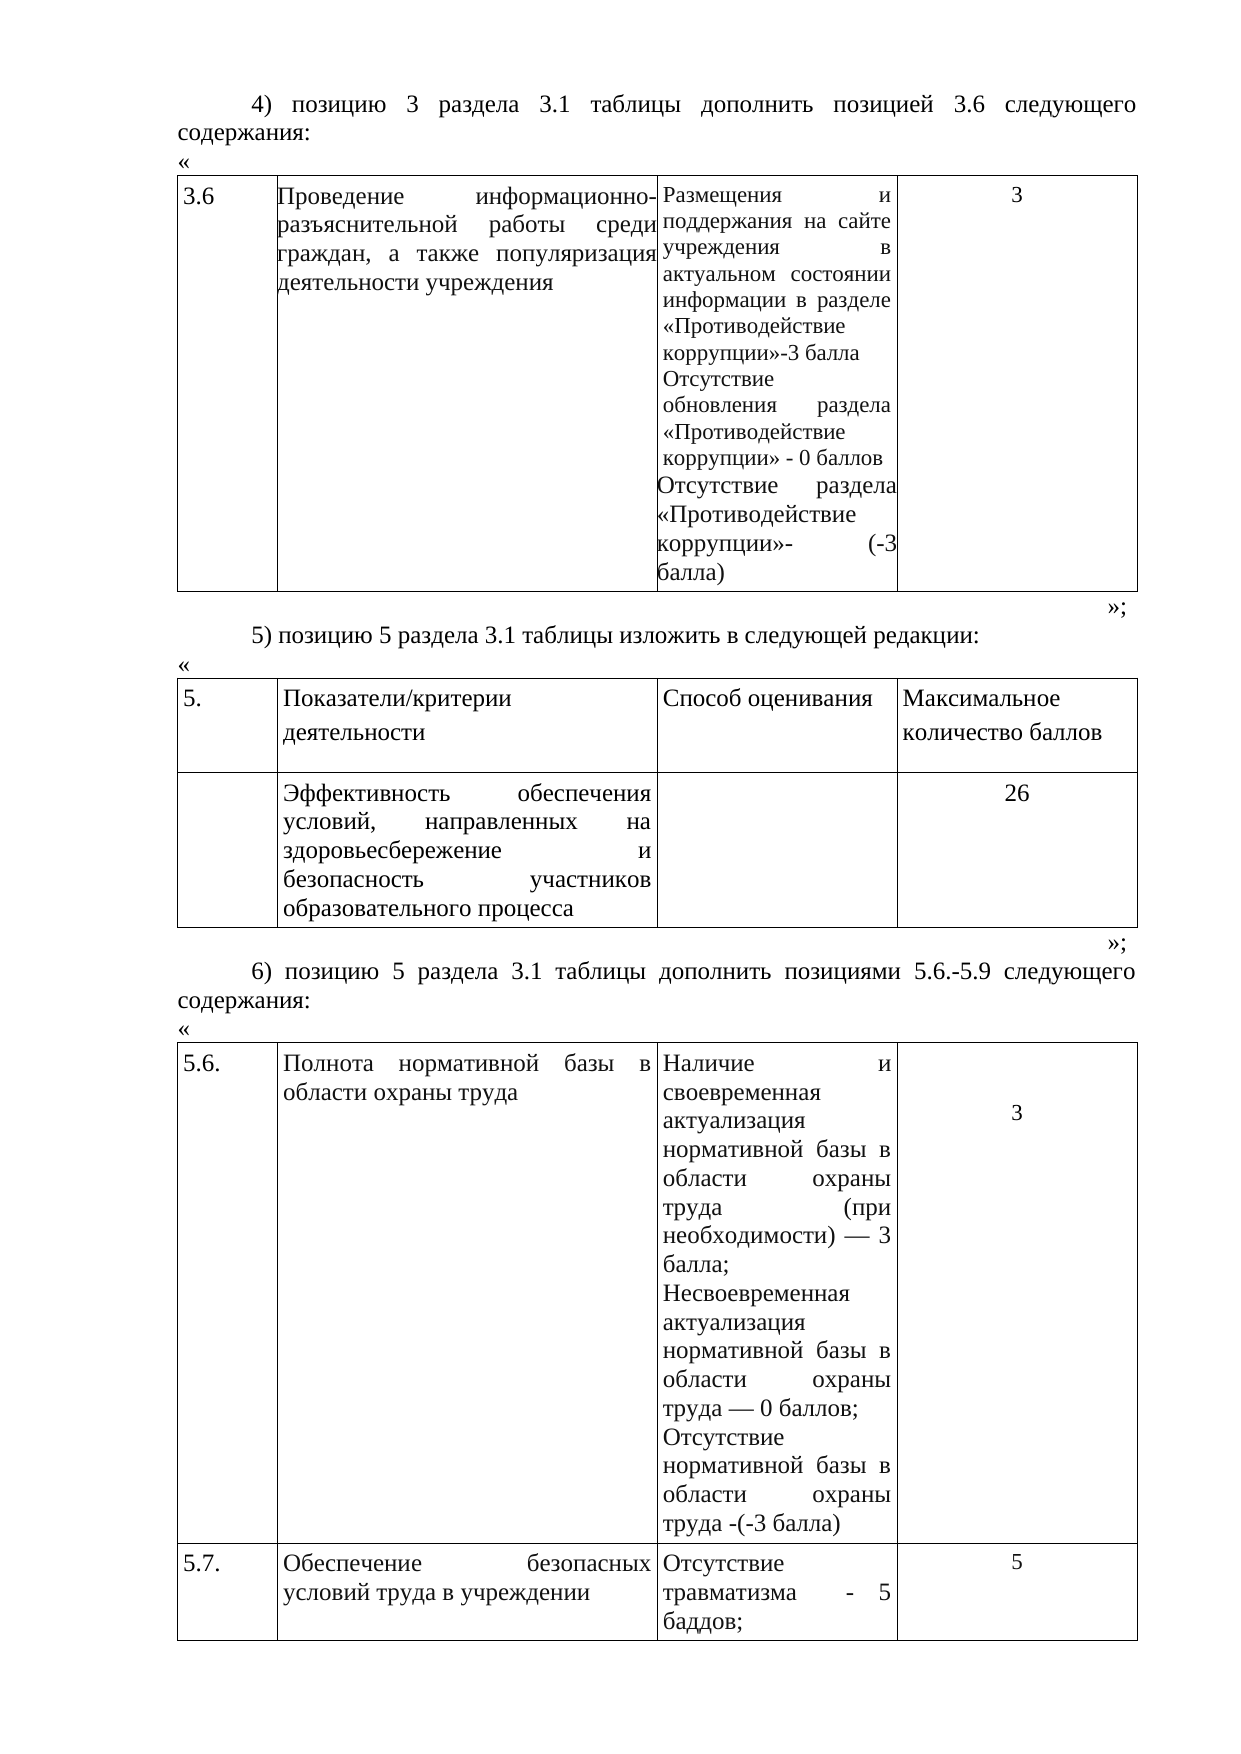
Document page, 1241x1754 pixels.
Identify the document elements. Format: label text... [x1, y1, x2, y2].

table_header 5. [178, 679, 277, 772]
text « [177, 1013, 1137, 1042]
table_header 3 [898, 1043, 1137, 1543]
table_header Размещения и поддержания на сайте учреждения в актуальном состоянии информации в разделе «Противодействие коррупции»-3 балла Отсутствие обновления раздела «Противодействие коррупции» - 0 баллов Отсутствие раздела «Противодействие коррупции»- (-3 балла) [658, 176, 897, 591]
table_header Полнота нормативной базы в области охраны труда [278, 1043, 657, 1543]
text »; [177, 928, 1137, 956]
table_cell Отсутствие травматизма - 5 баддов; [658, 1544, 897, 1640]
table_header Максимальное количество баллов [898, 679, 1137, 772]
text 5) позицию 5 раздела 3.1 таблицы изложить в следующей редакции: [177, 620, 1137, 649]
table_header Наличие и своевременная актуализация нормативной базы в области охраны труда (при необходимости) — 3 балла; Несвоевременная актуализация нормативной базы в области охраны труда — 0 баллов; Отсутствие нормативной базы в области охраны труда -(-3 балла) [658, 1043, 897, 1543]
table_header Показатели/критерии деятельности [278, 679, 657, 772]
table_header 5.6. [178, 1043, 277, 1543]
table_cell Эффективность обеспечения условий, направленных на здоровьесбережение и безопасность участников образовательного процесса [278, 773, 657, 927]
text 6) позицию 5 раздела 3.1 таблицы дополнить позициями 5.6.-5.9 следующего содержания: [177, 956, 1137, 1013]
table_cell 26 [898, 773, 1137, 927]
table_cell [658, 773, 897, 927]
table_cell 5 [898, 1544, 1137, 1640]
text « [177, 649, 1137, 678]
table_cell 5.7. [178, 1544, 277, 1640]
table_cell [178, 773, 277, 927]
table_header Проведение информационно-разъяснительной работы среди граждан, а также популяризация деятельности учреждения [278, 176, 657, 591]
text »; [177, 592, 1137, 620]
table_header 3.6 [178, 176, 277, 591]
table_header 3 [898, 176, 1137, 591]
text 4) позицию 3 раздела 3.1 таблицы дополнить позицией 3.6 следующего содержания: [177, 89, 1137, 146]
table_cell Обеспечение безопасных условий труда в учреждении [278, 1544, 657, 1640]
text « [177, 146, 1137, 175]
table_header Способ оценивания [658, 679, 897, 772]
